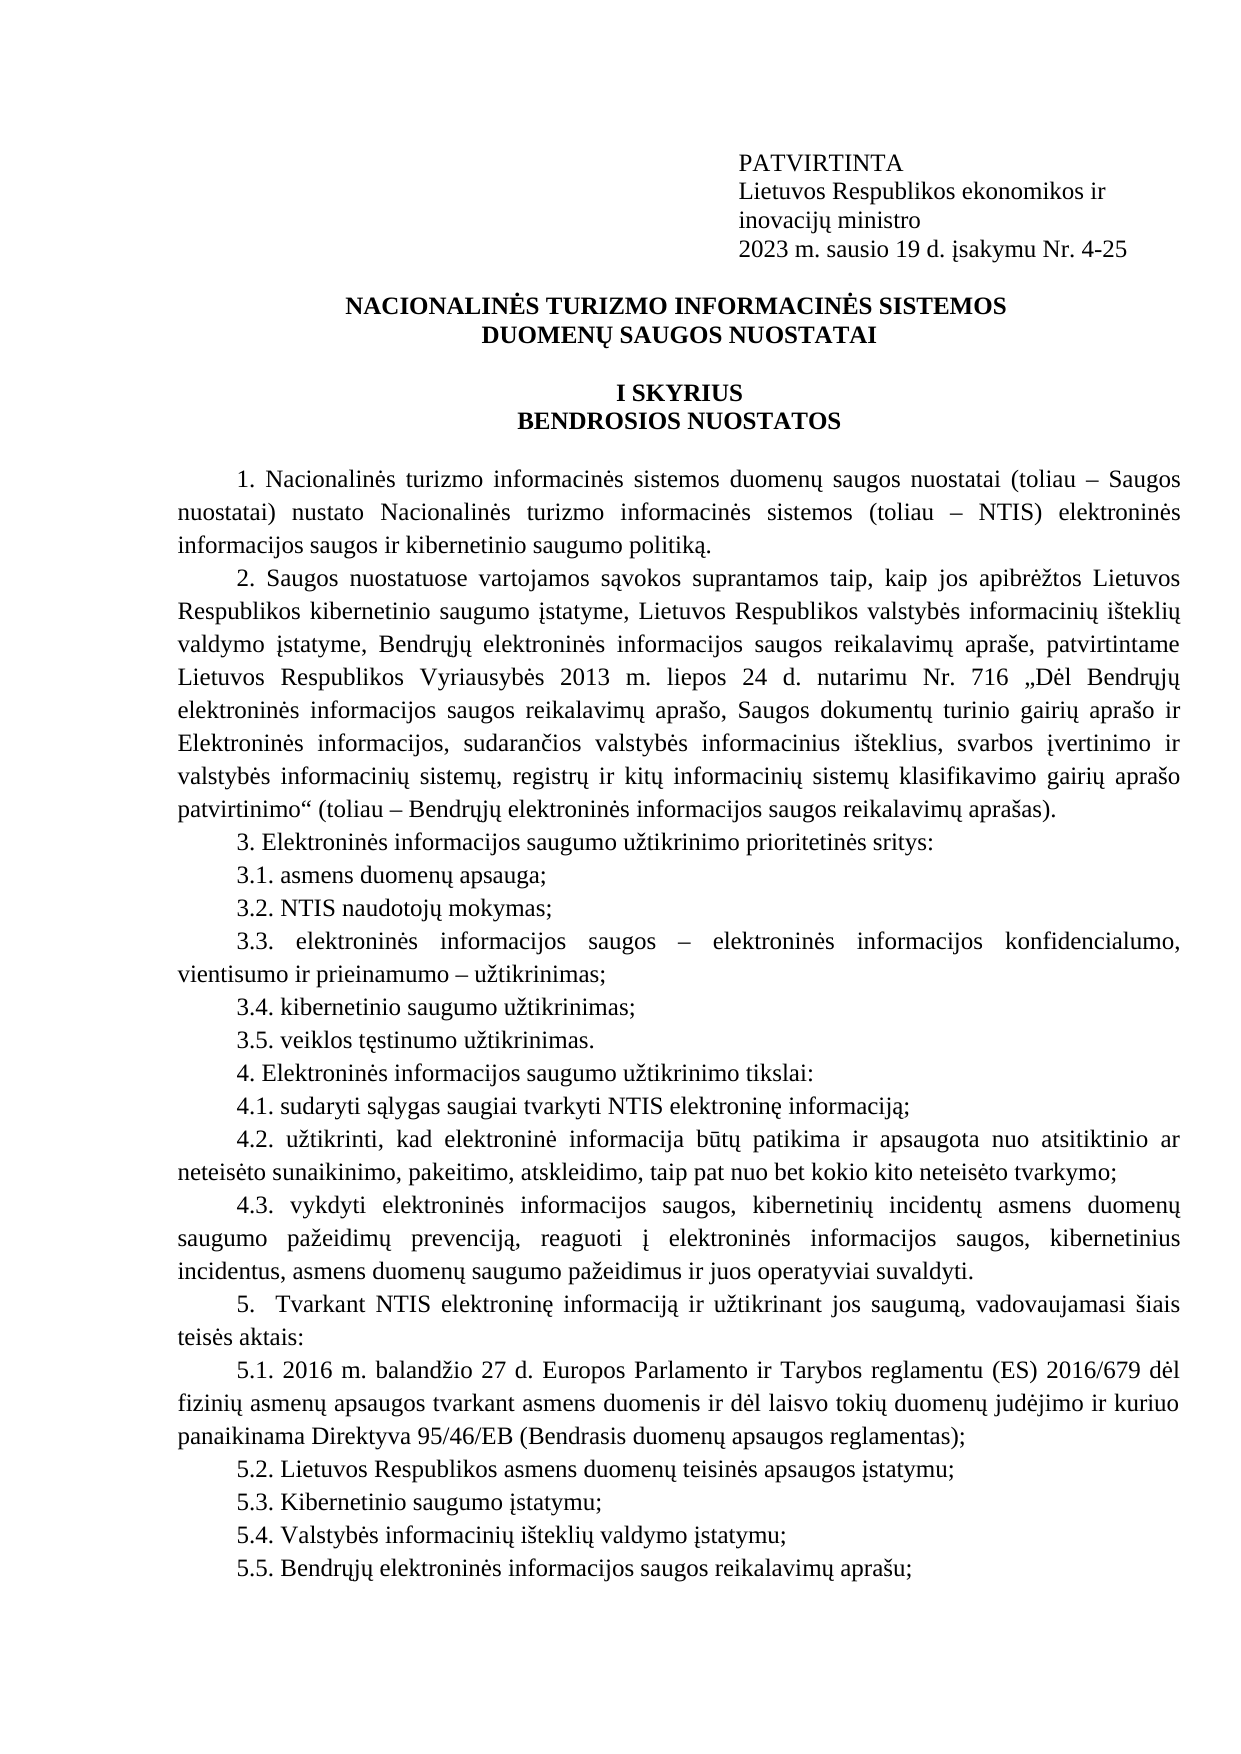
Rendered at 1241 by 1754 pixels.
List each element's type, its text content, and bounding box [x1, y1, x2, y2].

text 5.5. Bendrųjų elektroninės informacijos saugos reikalavimų aprašu; [177, 1553, 1181, 1582]
text 5.3. Kibernetinio saugumo įstatymu; [177, 1487, 1181, 1516]
text 5.1. 2016 m. balandžio 27 d. Europos Parlamento ir Tarybos reglamentu (ES) 2016/679 dėl fizinių asmenų apsaugos tvarkant asmens duomenis ir dėl laisvo tokių duomenų judėjimo ir kuriuo panaikinama Direktyva 95/46/EB (Bendrasis duomenų apsaugos reglamentas); [177, 1355, 1181, 1450]
text PATVIRTINTA [738, 148, 1181, 176]
text 4.3. vykdyti elektroninės informacijos saugos, kibernetinių incidentų asmens duomenų saugumo pažeidimų prevenciją, reaguoti į elektroninės informacijos saugos, kibernetinius incidentus, asmens duomenų saugumo pažeidimus ir juos operatyviai suvaldyti. [177, 1190, 1181, 1285]
text 3.5. veiklos tęstinumo užtikrinimas. [177, 1025, 1181, 1054]
text Lietuvos Respublikos ekonomikos ir [738, 176, 1181, 205]
text 4.2. užtikrinti, kad elektroninė informacija būtų patikima ir apsaugota nuo atsitiktinio ar neteisėto sunaikinimo, pakeitimo, atskleidimo, taip pat nuo bet kokio kito neteisėto tvarkymo; [177, 1124, 1181, 1186]
text inovacijų ministro [738, 205, 1181, 234]
text BENDROSIOS NUOSTATOS [177, 406, 1181, 435]
text NACIONALINĖS TURIZMO INFORMACINĖS SISTEMOS [177, 291, 1181, 320]
text 2023 m. sausio 19 d. įsakymu Nr. 4-25 [738, 234, 1181, 263]
text 1. Nacionalinės turizmo informacinės sistemos duomenų saugos nuostatai (toliau – Saugos nuostatai) nustato Nacionalinės turizmo informacinės sistemos (toliau – NTIS) elektroninės informacijos saugos ir kibernetinio saugumo politiką. [177, 464, 1181, 559]
text 3.1. asmens duomenų apsauga; [177, 860, 1181, 889]
text 5.4. Valstybės informacinių išteklių valdymo įstatymu; [177, 1521, 1181, 1549]
text 4. Elektroninės informacijos saugumo užtikrinimo tikslai: [177, 1058, 1181, 1087]
text 2. Saugos nuostatuose vartojamos sąvokos suprantamos taip, kaip jos apibrėžtos Lietuvos Respublikos kibernetinio saugumo įstatyme, Lietuvos Respublikos valstybės informacinių išteklių valdymo įstatyme, Bendrųjų elektroninės informacijos saugos reikalavimų apraše, patvirtintame Lietuvos Respublikos Vyriausybės 2013 m. liepos 24 d. nutarimu Nr. 716 „Dėl Bendrųjų elektroninės informacijos saugos reikalavimų aprašo, Saugos dokumentų turinio gairių aprašo ir Elektroninės informacijos, sudarančios valstybės informacinius išteklius, svarbos įvertinimo ir valstybės informacinių sistemų, registrų ir kitų informacinių sistemų klasifikavimo gairių aprašo patvirtinimo“ (toliau – Bendrųjų elektroninės informacijos saugos reikalavimų aprašas). [177, 563, 1181, 823]
text 3.2. NTIS naudotojų mokymas; [177, 893, 1181, 922]
text 3. Elektroninės informacijos saugumo užtikrinimo prioritetinės sritys: [177, 827, 1181, 856]
text DUOMENŲ SAUGOS NUOSTATAI [177, 320, 1181, 349]
text 5. Tvarkant NTIS elektroninę informaciją ir užtikrinant jos saugumą, vadovaujamasi šiais teisės aktais: [177, 1289, 1181, 1351]
text 3.3. elektroninės informacijos saugos – elektroninės informacijos konfidencialumo, vientisumo ir prieinamumo – užtikrinimas; [177, 926, 1181, 988]
text 5.2. Lietuvos Respublikos asmens duomenų teisinės apsaugos įstatymu; [177, 1454, 1181, 1483]
text I SKYRIUS [177, 378, 1181, 406]
text 3.4. kibernetinio saugumo užtikrinimas; [177, 992, 1181, 1021]
text 4.1. sudaryti sąlygas saugiai tvarkyti NTIS elektroninę informaciją; [177, 1091, 1181, 1120]
